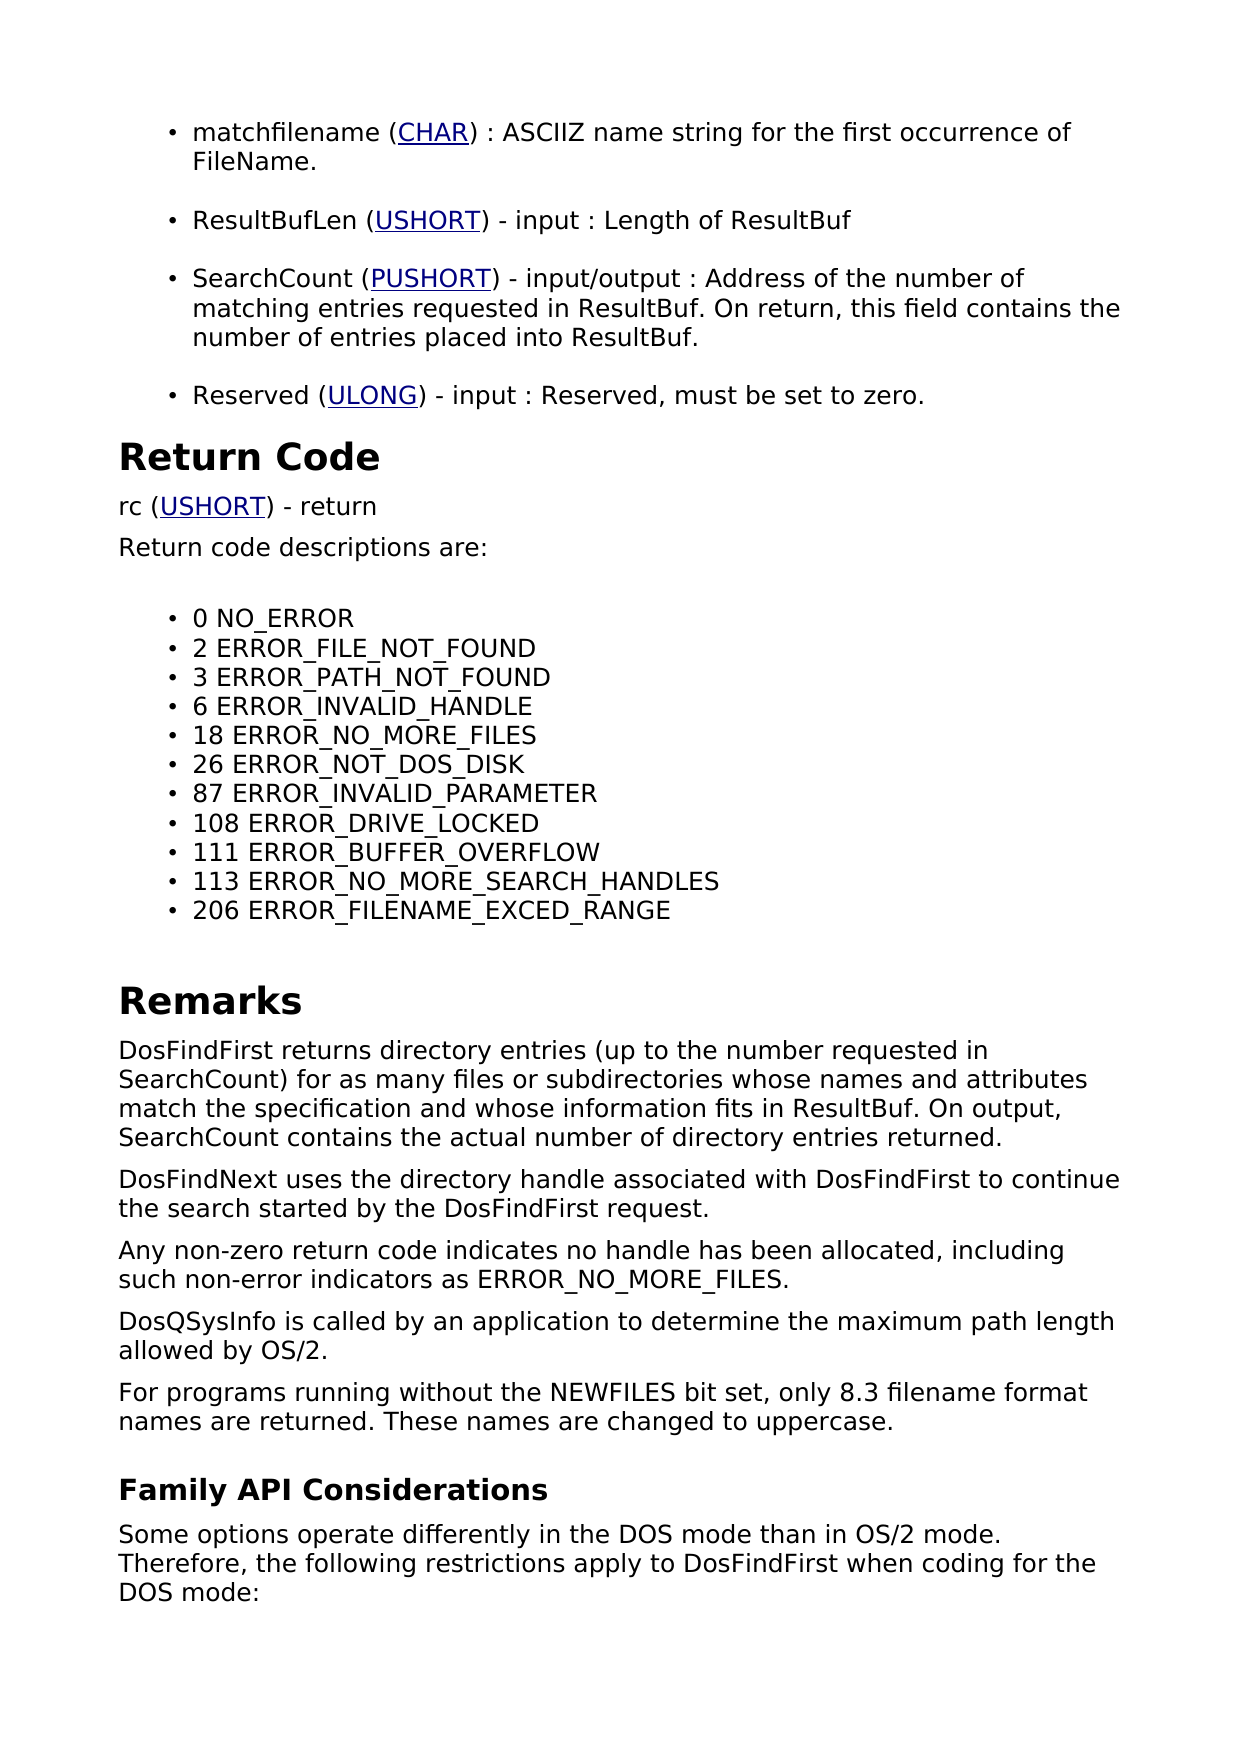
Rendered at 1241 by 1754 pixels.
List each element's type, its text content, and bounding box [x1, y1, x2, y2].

list 108 ERROR_DRIVE_LOCKED [177, 809, 1122, 838]
text Any non-zero return code indicates no handle has been allocated, including such non-error indicators as ERROR_NO_MORE_FILES. [118, 1236, 1122, 1294]
text DosFindNext uses the directory handle associated with DosFindFirst to continue the search started by the DosFindFirst request. [118, 1165, 1122, 1224]
list 206 ERROR_FILENAME_EXCED_RANGE [177, 896, 1122, 926]
subtitle Remarks [118, 980, 1122, 1024]
list 2 ERROR_FILE_NOT_FOUND [177, 634, 1122, 663]
text rc (USHORT) - return [118, 492, 1122, 521]
list 18 ERROR_NO_MORE_FILES [177, 721, 1122, 751]
text For programs running without the NEWFILES bit set, only 8.3 filename format names are returned. These names are changed to uppercase. [118, 1378, 1122, 1436]
text Some options operate differently in the DOS mode than in OS/2 mode. Therefore, the following restrictions apply to DosFindFirst when coding for the DOS mode: [118, 1520, 1122, 1608]
list ResultBufLen (USHORT) - input : Length of ResultBuf [177, 206, 1122, 235]
list 87 ERROR_INVALID_PARAMETER [177, 780, 1122, 809]
list 0 NO_ERROR [177, 605, 1122, 634]
text DosQSysInfo is called by an application to determine the maximum path length allowed by OS/2. [118, 1307, 1122, 1365]
subtitle Family API Considerations [118, 1474, 1122, 1508]
text DosFindFirst returns directory entries (up to the number requested in SearchCount) for as many files or subdirectories whose names and attributes match the specification and whose information fits in ResultBuf. On output, SearchCount contains the actual number of directory entries returned. [118, 1036, 1122, 1153]
list 3 ERROR_PATH_NOT_FOUND [177, 663, 1122, 692]
list 113 ERROR_NO_MORE_SEARCH_HANDLES [177, 867, 1122, 896]
subtitle Return Code [118, 436, 1122, 479]
list Reserved (ULONG) - input : Reserved, must be set to zero. [177, 382, 1122, 411]
list matchfilename (CHAR) : ASCIIZ name string for the first occurrence of FileName. [177, 118, 1122, 176]
list SearchCount (PUSHORT) - input/output : Address of the number of matching entries requested in ResultBuf. On return, this field contains the number of entries placed into ResultBuf. [177, 264, 1122, 352]
list 6 ERROR_INVALID_HANDLE [177, 692, 1122, 721]
list 26 ERROR_NOT_DOS_DISK [177, 751, 1122, 780]
list 111 ERROR_BUFFER_OVERFLOW [177, 838, 1122, 867]
text Return code descriptions are: [118, 533, 1122, 563]
